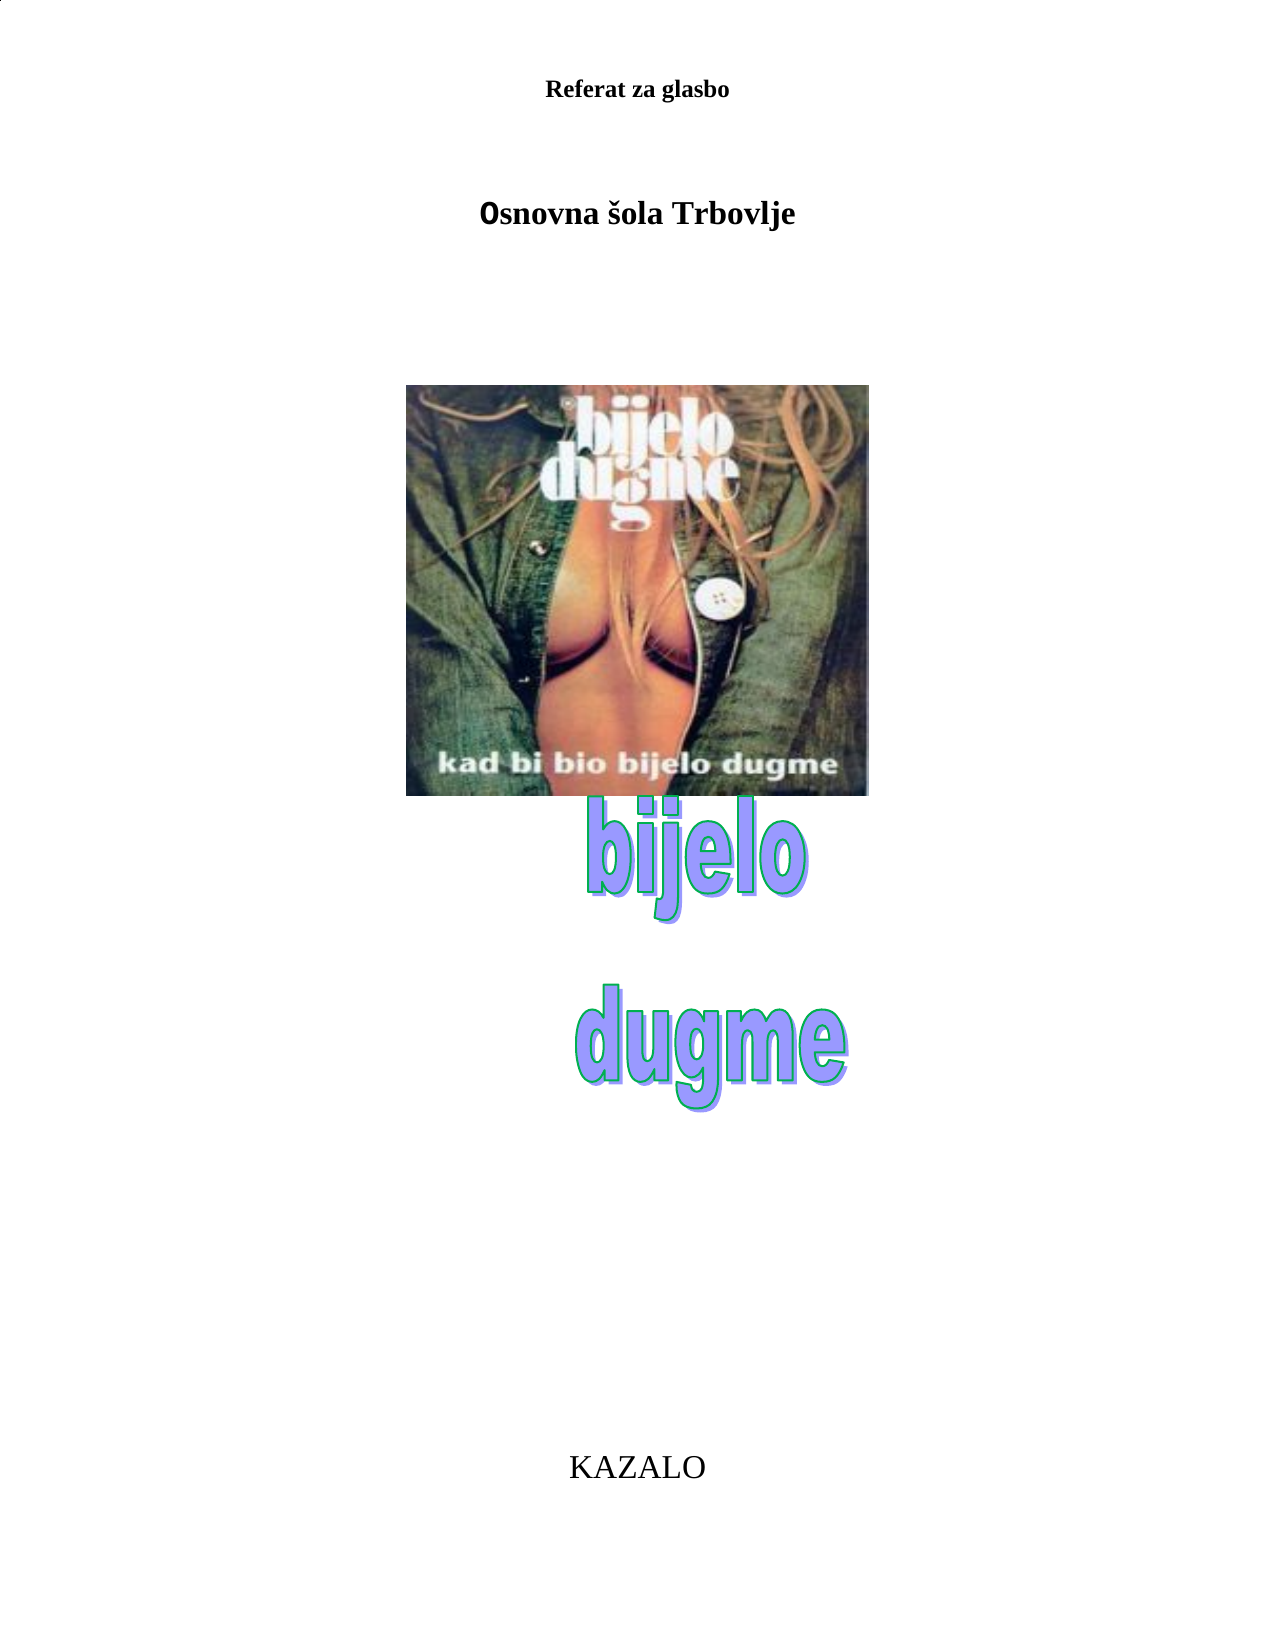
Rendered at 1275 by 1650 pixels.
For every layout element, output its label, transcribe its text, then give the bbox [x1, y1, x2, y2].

text KAZALO [148, 1447, 1127, 1485]
text Osnovna šola Trbovlje [148, 193, 1127, 235]
picture [406, 385, 869, 796]
